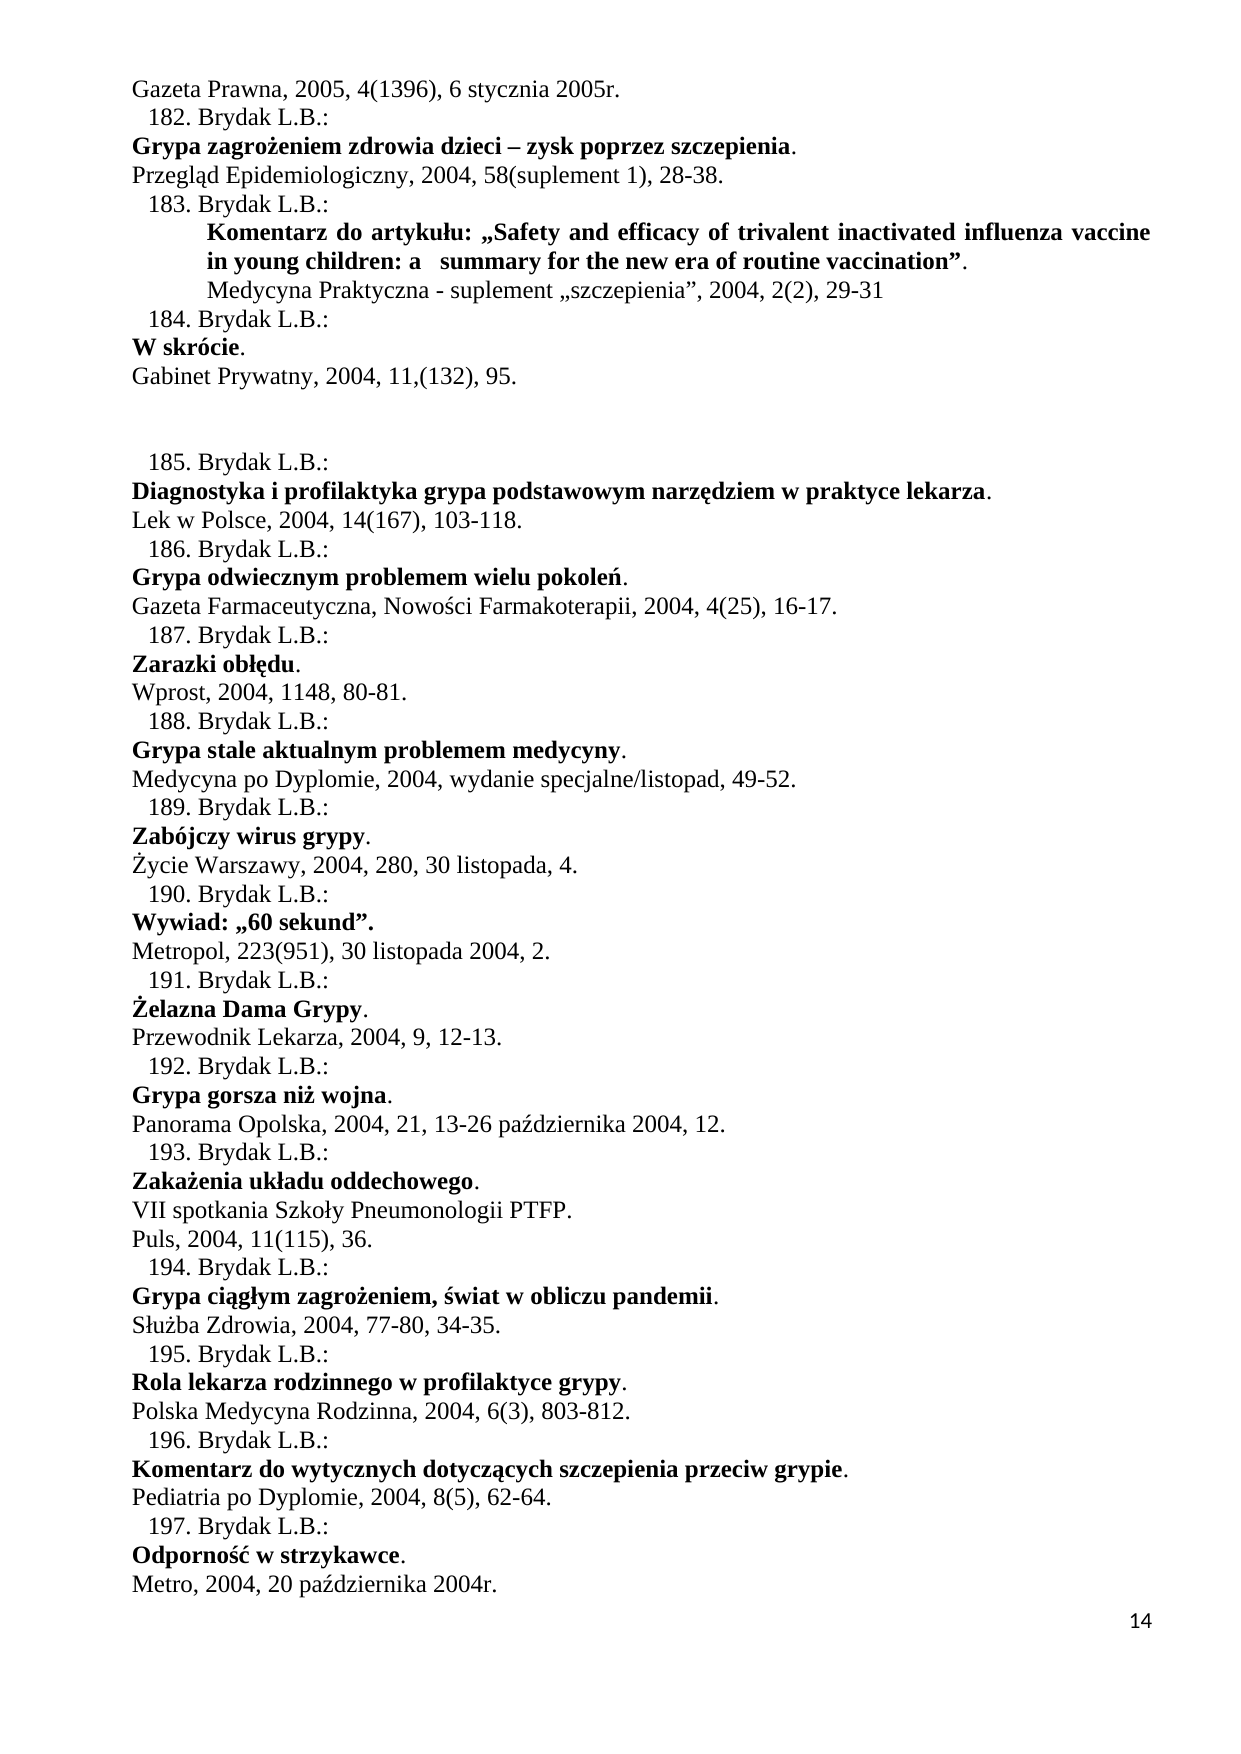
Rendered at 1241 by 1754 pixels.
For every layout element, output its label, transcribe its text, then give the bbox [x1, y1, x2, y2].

list W skrócie. [132, 332, 1152, 361]
list Zakażenia układu oddechowego. [480, 1166, 1152, 1195]
list Grypa stale aktualnym problemem medycyny. [627, 735, 1152, 764]
text 183. Brydak L.B.: [148, 189, 1152, 217]
list Panorama Opolska, 2004, 21, 13-26 października 2004, 12. [726, 1109, 1152, 1137]
list Grypa gorsza niż wojna. [393, 1080, 1152, 1109]
list Zarazki obłędu. [301, 649, 1152, 677]
list Pediatria po Dyplomie, 2004, 8(5), 62-64. [132, 1482, 1152, 1511]
text 191. Brydak L.B.: [148, 965, 1152, 994]
list Metropol, 223(951), 30 listopada 2004, 2. [550, 936, 1152, 965]
text 195. Brydak L.B.: [148, 1339, 1152, 1367]
text 194. Brydak L.B.: [148, 1252, 1152, 1281]
list Przewodnik Lekarza, 2004, 9, 12-13. [132, 1022, 1152, 1051]
text 187. Brydak L.B.: [148, 620, 1152, 649]
list Życie Warszawy, 2004, 280, 30 listopada, 4. [578, 850, 1152, 879]
list Medycyna Praktyczna - suplement „szczepienia”, 2004, 2(2), 29-31 [207, 275, 1152, 304]
text 188. Brydak L.B.: [148, 706, 1152, 735]
list Rola lekarza rodzinnego w profilaktyce grypy. [132, 1367, 1152, 1396]
text 185. Brydak L.B.: [148, 447, 1152, 476]
list Komentarz do artykułu: „Safety and efficacy of trivalent inactivated influenza vaccine in young children: a summary for the new era of routine vaccination”. [968, 246, 1152, 275]
text 182. Brydak L.B.: [148, 102, 1152, 131]
list Gazeta Farmaceutyczna, Nowości Farmakoterapii, 2004, 4(25), 16-17. [838, 591, 1152, 620]
text 186. Brydak L.B.: [148, 534, 1152, 562]
list Medycyna po Dyplomie, 2004, wydanie specjalne/listopad, 49-52. [132, 764, 1152, 792]
list Lek w Polsce, 2004, 14(167), 103-118. [523, 505, 1152, 534]
list Wprost, 2004, 1148, 80-81. [132, 677, 1152, 706]
list Służba Zdrowia, 2004, 77-80, 34-35. [501, 1310, 1152, 1339]
text 189. Brydak L.B.: [148, 792, 1152, 821]
text 190. Brydak L.B.: [148, 879, 1152, 907]
list VII spotkania Szkoły Pneumonologii PTFP. [573, 1195, 1152, 1224]
list Żelazna Dama Grypy. [368, 994, 1152, 1022]
list Zabójczy wirus grypy. [371, 821, 1152, 850]
list Grypa odwiecznym problemem wielu pokoleń. [132, 562, 1152, 591]
list Gazeta Prawna, 2005, 4(1396), 6 stycznia 2005r. [620, 74, 1152, 102]
text 192. Brydak L.B.: [148, 1051, 1152, 1080]
list Metro, 2004, 20 października 2004r. [497, 1569, 1152, 1597]
list Grypa ciągłym zagrożeniem, świat w obliczu pandemii. [719, 1281, 1152, 1310]
text 197. Brydak L.B.: [148, 1511, 1152, 1540]
list Diagnostyka i profilaktyka grypa podstawowym narzędziem w praktyce lekarza. [992, 476, 1152, 505]
list Gabinet Prywatny, 2004, 11,(132), 95. [517, 361, 1152, 390]
list Grypa zagrożeniem zdrowia dzieci – zysk poprzez szczepienia. [797, 131, 1152, 160]
text 193. Brydak L.B.: [148, 1137, 1152, 1166]
text 184. Brydak L.B.: [148, 304, 1152, 332]
list Przegląd Epidemiologiczny, 2004, 58(suplement 1), 28-38. [724, 160, 1152, 189]
list Wywiad: „60 sekund”. [132, 907, 1152, 936]
list Puls, 2004, 11(115), 36. [373, 1224, 1152, 1252]
list Komentarz do wytycznych dotyczących szczepienia przeciw grypie. [849, 1454, 1152, 1482]
list Polska Medycyna Rodzinna, 2004, 6(3), 803-812. [631, 1396, 1152, 1425]
text 196. Brydak L.B.: [148, 1425, 1152, 1454]
list Odporność w strzykawce. [406, 1540, 1152, 1569]
